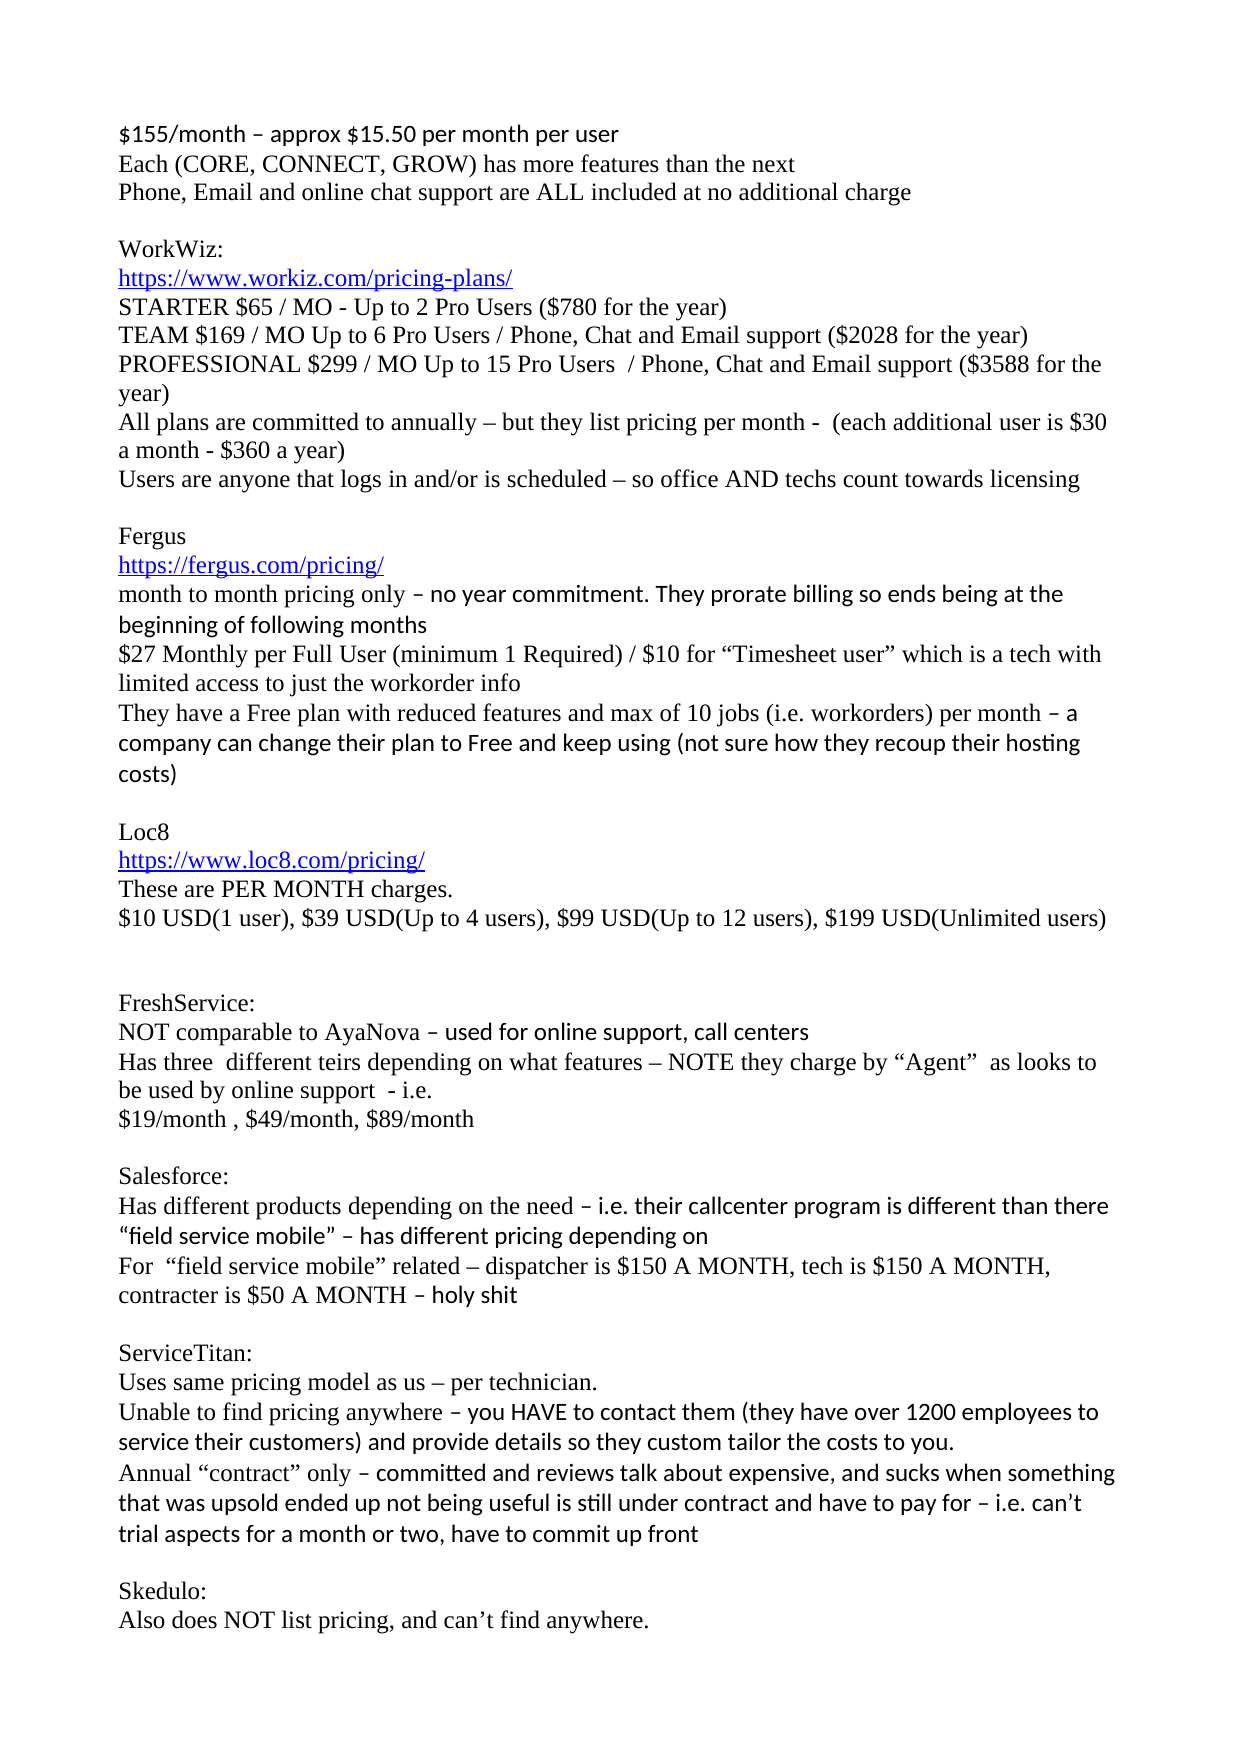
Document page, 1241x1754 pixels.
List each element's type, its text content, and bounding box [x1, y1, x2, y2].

text Phone, Email and online chat support are ALL included at no additional charge [118, 177, 1122, 206]
text Fergus [118, 521, 1122, 550]
text WorkWiz: [118, 234, 1122, 263]
text Each (CORE, CONNECT, GROW) has more features than the next [118, 149, 1122, 177]
text For “field service mobile” related – dispatcher is $150 A MONTH, tech is $150 A MONTH, contracter is $50 A MONTH – holy shit [118, 1251, 1122, 1310]
text Skedulo: [118, 1576, 1122, 1605]
text Salesforce: [118, 1161, 1122, 1190]
text ServiceTitan: [118, 1338, 1122, 1367]
text Annual “contract” only – committed and reviews talk about expensive, and sucks when something that was upsold ended up not being useful is still under contract and have to pay for – i.e. can’t trial aspects for a month or two, have to commit up front [118, 1457, 1122, 1548]
text PROFESSIONAL $299 / MO Up to 15 Pro Users / Phone, Chat and Email support ($3588 for the year) [118, 349, 1122, 407]
text Also does NOT list pricing, and can’t find anywhere. [118, 1605, 1122, 1634]
text Users are anyone that logs in and/or is scheduled – so office AND techs count towards licensing [118, 464, 1122, 493]
text Uses same pricing model as us – per technician. [118, 1367, 1122, 1396]
text https://www.workiz.com/pricing-plans/ [118, 263, 1122, 292]
text month to month pricing only – no year commitment. They prorate billing so ends being at the beginning of following months [118, 578, 1122, 639]
text https://fergus.com/pricing/ [118, 550, 1122, 578]
text Has three different teirs depending on what features – NOTE they charge by “Agent” as looks to be used by online support - i.e. [118, 1047, 1122, 1104]
text All plans are committed to annually – but they list pricing per month - (each additional user is $30 a month - $360 a year) [118, 407, 1122, 464]
text https://www.loc8.com/pricing/ [118, 845, 1122, 874]
text Has different products depending on the need – i.e. their callcenter program is different than there “field service mobile” – has different pricing depending on [118, 1190, 1122, 1251]
text Unable to find pricing anywhere – you HAVE to contact them (they have over 1200 employees to service their customers) and provide details so they custom tailor the costs to you. [118, 1396, 1122, 1457]
text NOT comparable to AyaNova – used for online support, call centers [118, 1016, 1122, 1047]
text STARTER $65 / MO - Up to 2 Pro Users ($780 for the year) [118, 292, 1122, 320]
text FreshService: [118, 988, 1122, 1016]
text TEAM $169 / MO Up to 6 Pro Users / Phone, Chat and Email support ($2028 for the year) [118, 320, 1122, 349]
text They have a Free plan with reduced features and max of 10 jobs (i.e. workorders) per month – a company can change their plan to Free and keep using (not sure how they recoup their hosting costs) [118, 697, 1122, 788]
text $155/month – approx $15.50 per month per user [118, 118, 1122, 149]
text These are PER MONTH charges. [118, 874, 1122, 903]
text Loc8 [118, 817, 1122, 845]
text $19/month , $49/month, $89/month [118, 1104, 1122, 1133]
text $10 USD(1 user), $39 USD(Up to 4 users), $99 USD(Up to 12 users), $199 USD(Unlimited users) [118, 903, 1122, 932]
text $27 Monthly per Full User (minimum 1 Required) / $10 for “Timesheet user” which is a tech with limited access to just the workorder info [118, 639, 1122, 697]
